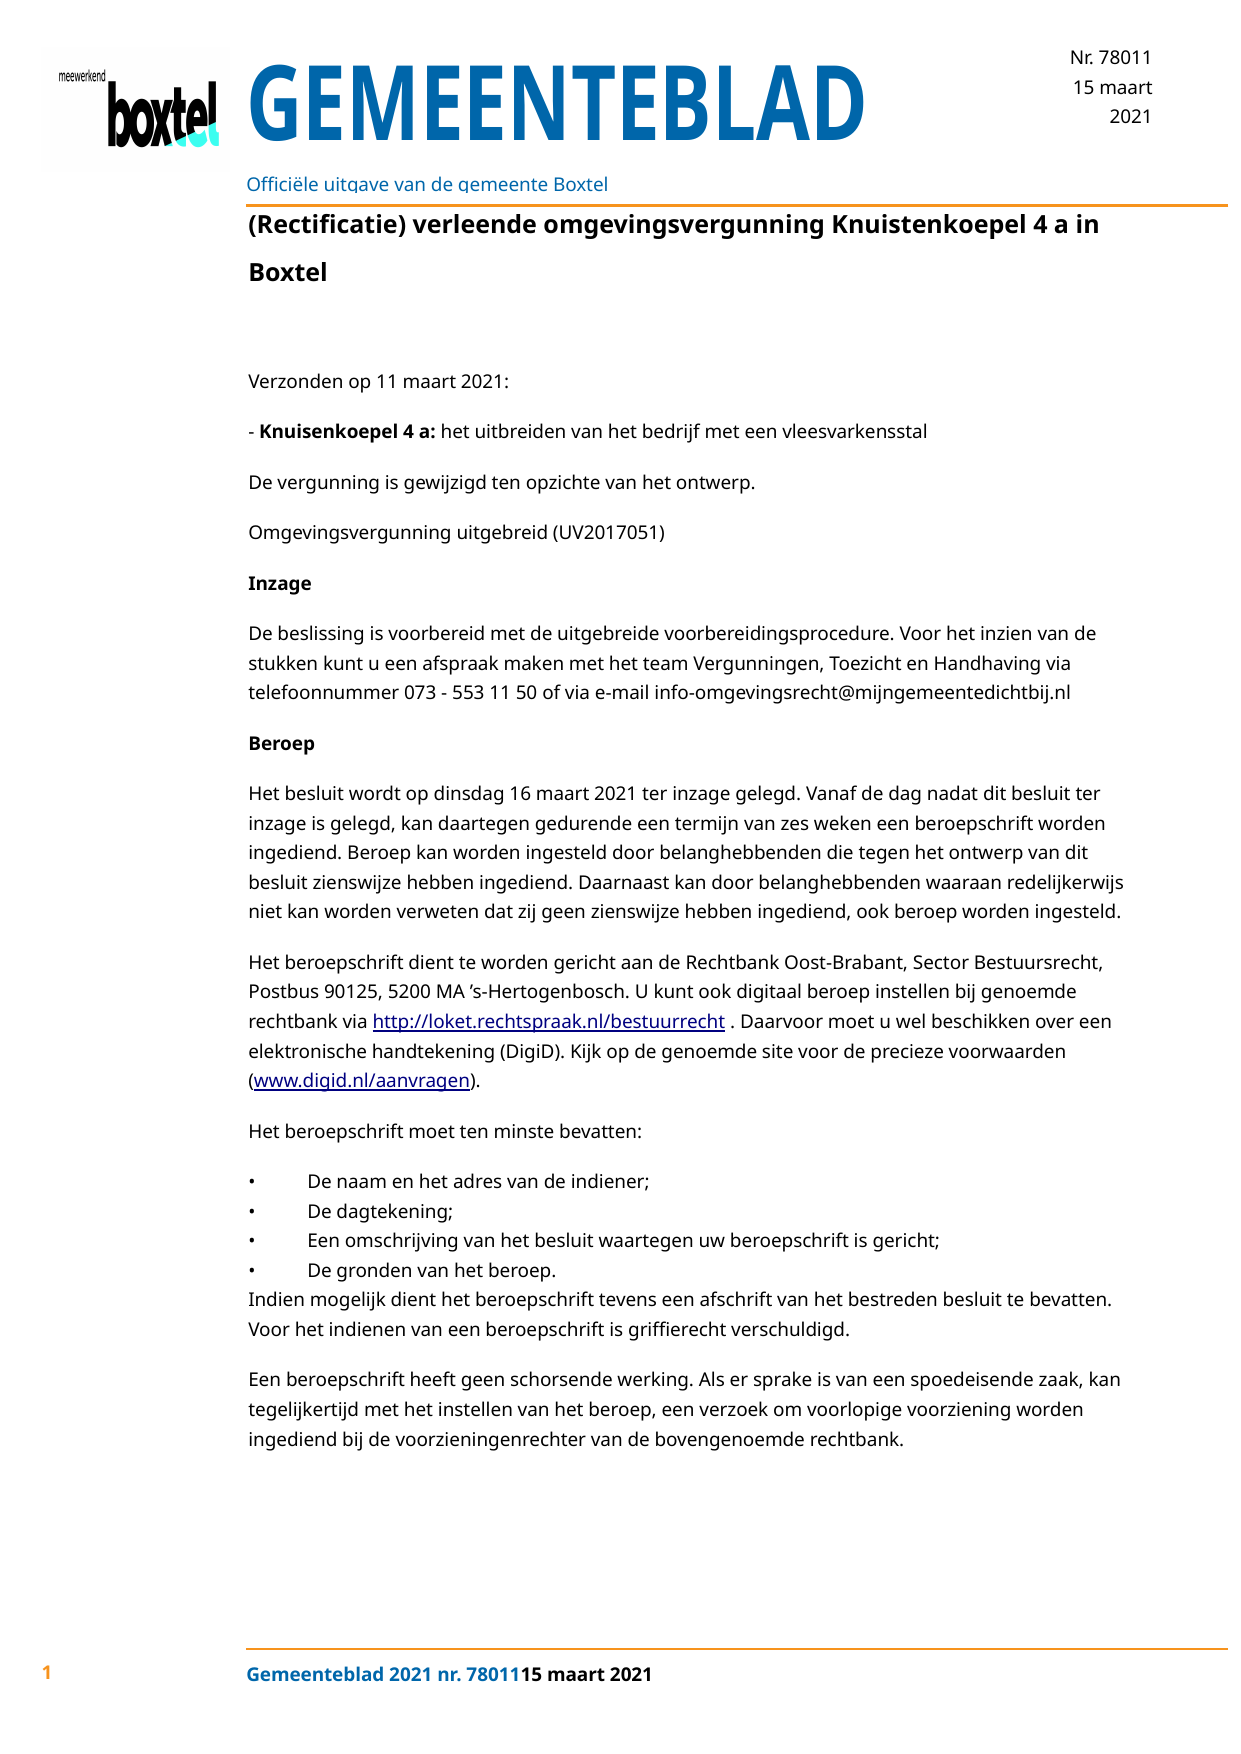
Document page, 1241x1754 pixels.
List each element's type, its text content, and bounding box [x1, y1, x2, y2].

text (Rectificatie) verleende omgevingsvergunning Knuistenkoepel 4 a in Boxtel [248, 207, 1152, 288]
text Inzage [248, 570, 1152, 596]
text Omgevingsvergunning uitgebreid (UV2017051) [248, 519, 1152, 545]
text De vergunning is gewijzigd ten opzichte van het ontwerp. [248, 469, 1152, 495]
picture [41, 47, 231, 172]
text Verzonden op 11 maart 2021: [248, 368, 1152, 394]
text Een beroepschrift heeft geen schorsende werking. Als er sprake is van een spoedeisende zaak, kan tegelijkertijd met het instellen van het beroep, een verzoek om voorlopige voorziening worden ingediend bij de voorzieningenrechter van de bovengenoemde rechtbank. [248, 1367, 1152, 1452]
text - Knuisenkoepel 4 a: het uitbreiden van het bedrijf met een vleesvarkensstal [248, 419, 1152, 444]
text Het beroepschrift moet ten minste bevatten: [248, 1118, 1152, 1144]
text Indien mogelijk dient het beroepschrift tevens een afschrift van het bestreden besluit te bevatten. Voor het indienen van een beroepschrift is griffierecht verschuldigd. [248, 1287, 1152, 1342]
list Een omschrijving van het besluit waartegen uw beroepschrift is gericht; [248, 1227, 1152, 1253]
text Beroep [248, 730, 1152, 756]
text Het beroepschrift dient te worden gericht aan de Rechtbank Oost-Brabant, Sector Bestuursrecht, Postbus 90125, 5200 MA ’s-Hertogenbosch. U kunt ook digitaal beroep instellen bij genoemde rechtbank via http://loket.rechtspraak.nl/bestuurrecht . Daarvoor moet u wel beschikken over een elektronische handtekening (DigiD). Kijk op de genoemde site voor de precieze voorwaarden (www.digid.nl/aanvragen). [248, 949, 1152, 1093]
list De dagtekening; [248, 1198, 1152, 1224]
list De naam en het adres van de indiener; [248, 1168, 1152, 1194]
text De beslissing is voorbereid met de uitgebreide voorbereidingsprocedure. Voor het inzien van de stukken kunt u een afspraak maken met het team Vergunningen, Toezicht en Handhaving via telefoonnummer 073 - 553 11 50 of via e-mail info-omgevingsrecht@mijngemeentedichtbij.nl [248, 620, 1152, 705]
list De gronden van het beroep. [248, 1257, 1152, 1283]
text Het besluit wordt op dinsdag 16 maart 2021 ter inzage gelegd. Vanaf de dag nadat dit besluit ter inzage is gelegd, kan daartegen gedurende een termijn van zes weken een beroepschrift worden ingediend. Beroep kan worden ingesteld door belanghebbenden die tegen het ontwerp van dit besluit zienswijze hebben ingediend. Daarnaast kan door belanghebbenden waaraan redelijkerwijs niet kan worden verweten dat zij geen zienswijze hebben ingediend, ook beroep worden ingesteld. [248, 780, 1152, 924]
